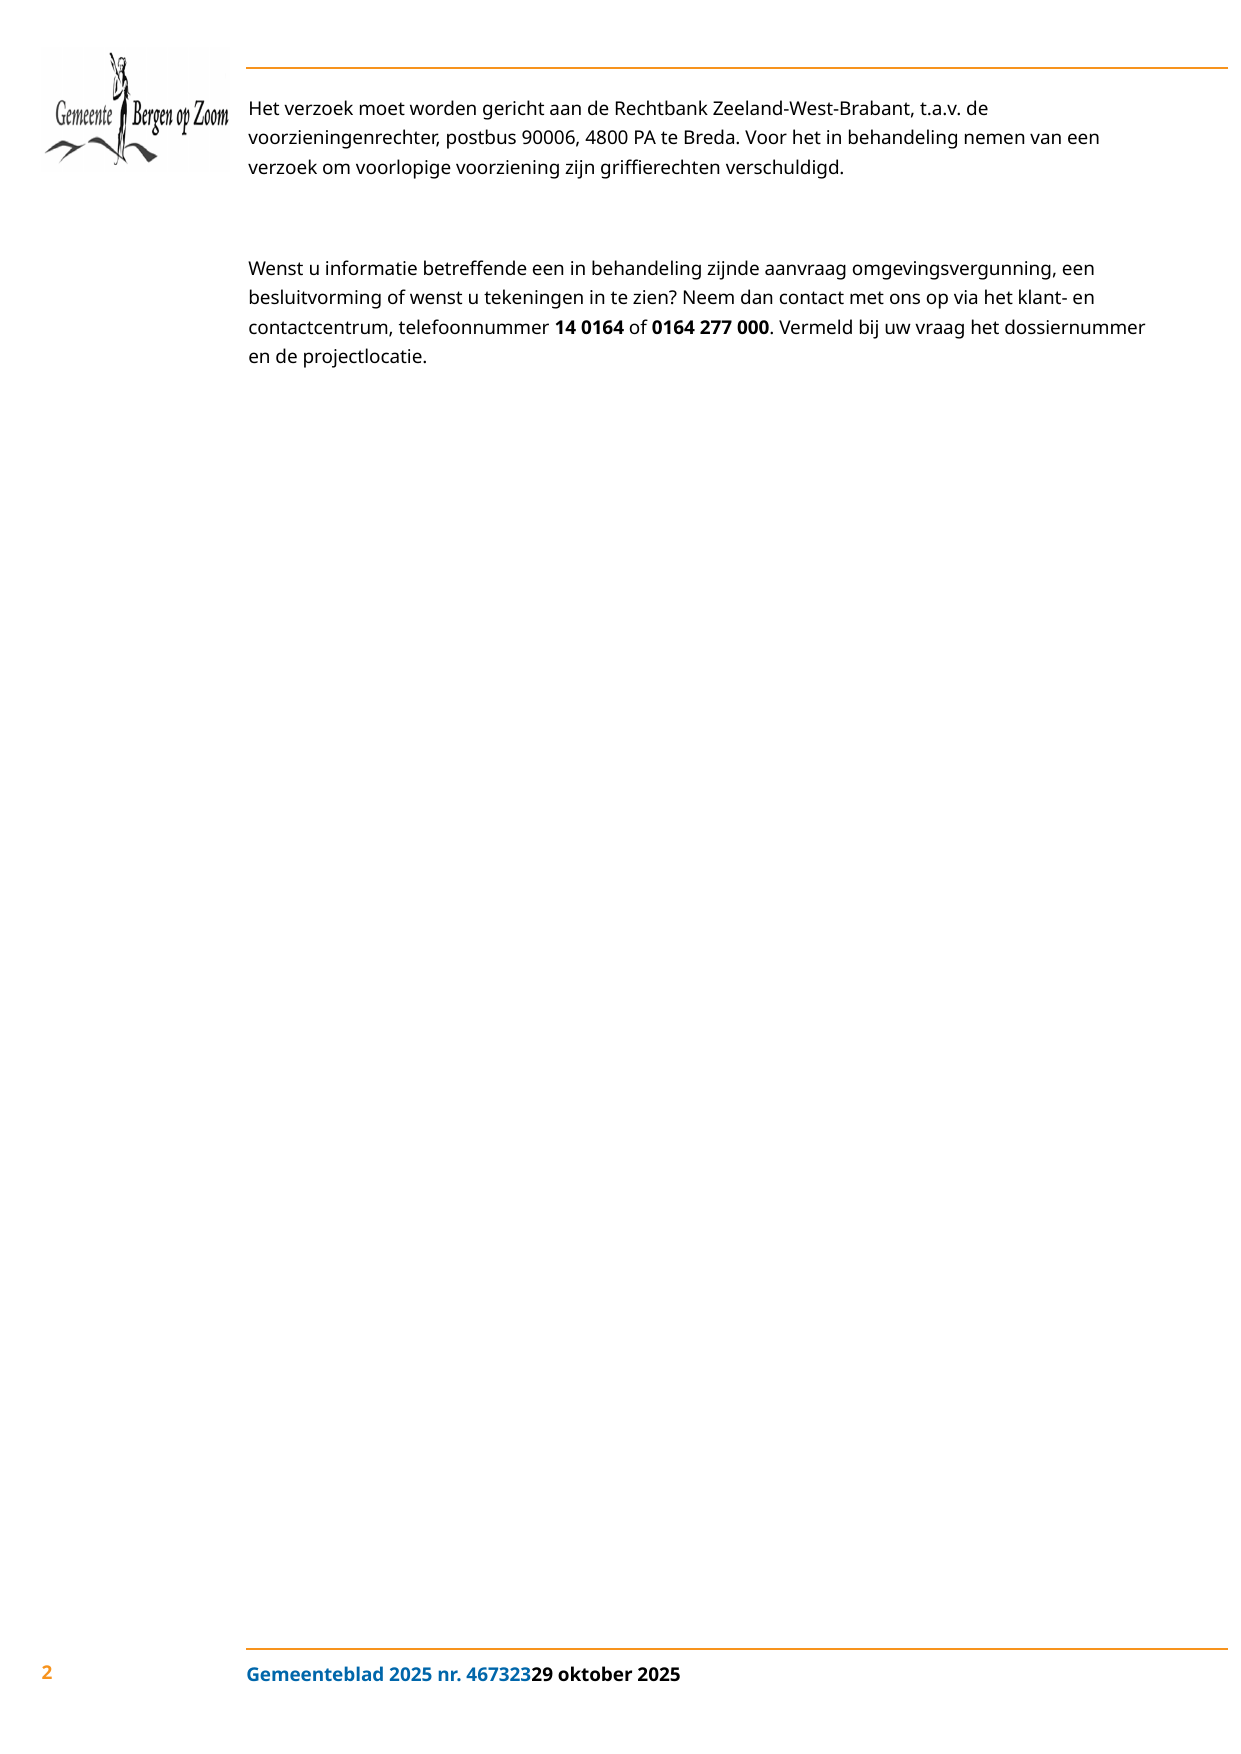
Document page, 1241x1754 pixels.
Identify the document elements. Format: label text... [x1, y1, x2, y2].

picture [41, 47, 231, 172]
text Wenst u informatie betreffende een in behandeling zijnde aanvraag omgevingsvergunning, een besluitvorming of wenst u tekeningen in te zien? Neem dan contact met ons op via het klant- en contactcentrum, telefoonnummer 14 0164 of 0164 277 000. Vermeld bij uw vraag het dossiernummer en de projectlocatie. [248, 255, 1152, 369]
text Het verzoek moet worden gericht aan de Rechtbank Zeeland-West-Brabant, t.a.v. de voorzieningenrechter, postbus 90006, 4800 PA te Breda. Voor het in behandeling nemen van een verzoek om voorlopige voorziening zijn griffierechten verschuldigd. [248, 95, 1152, 180]
